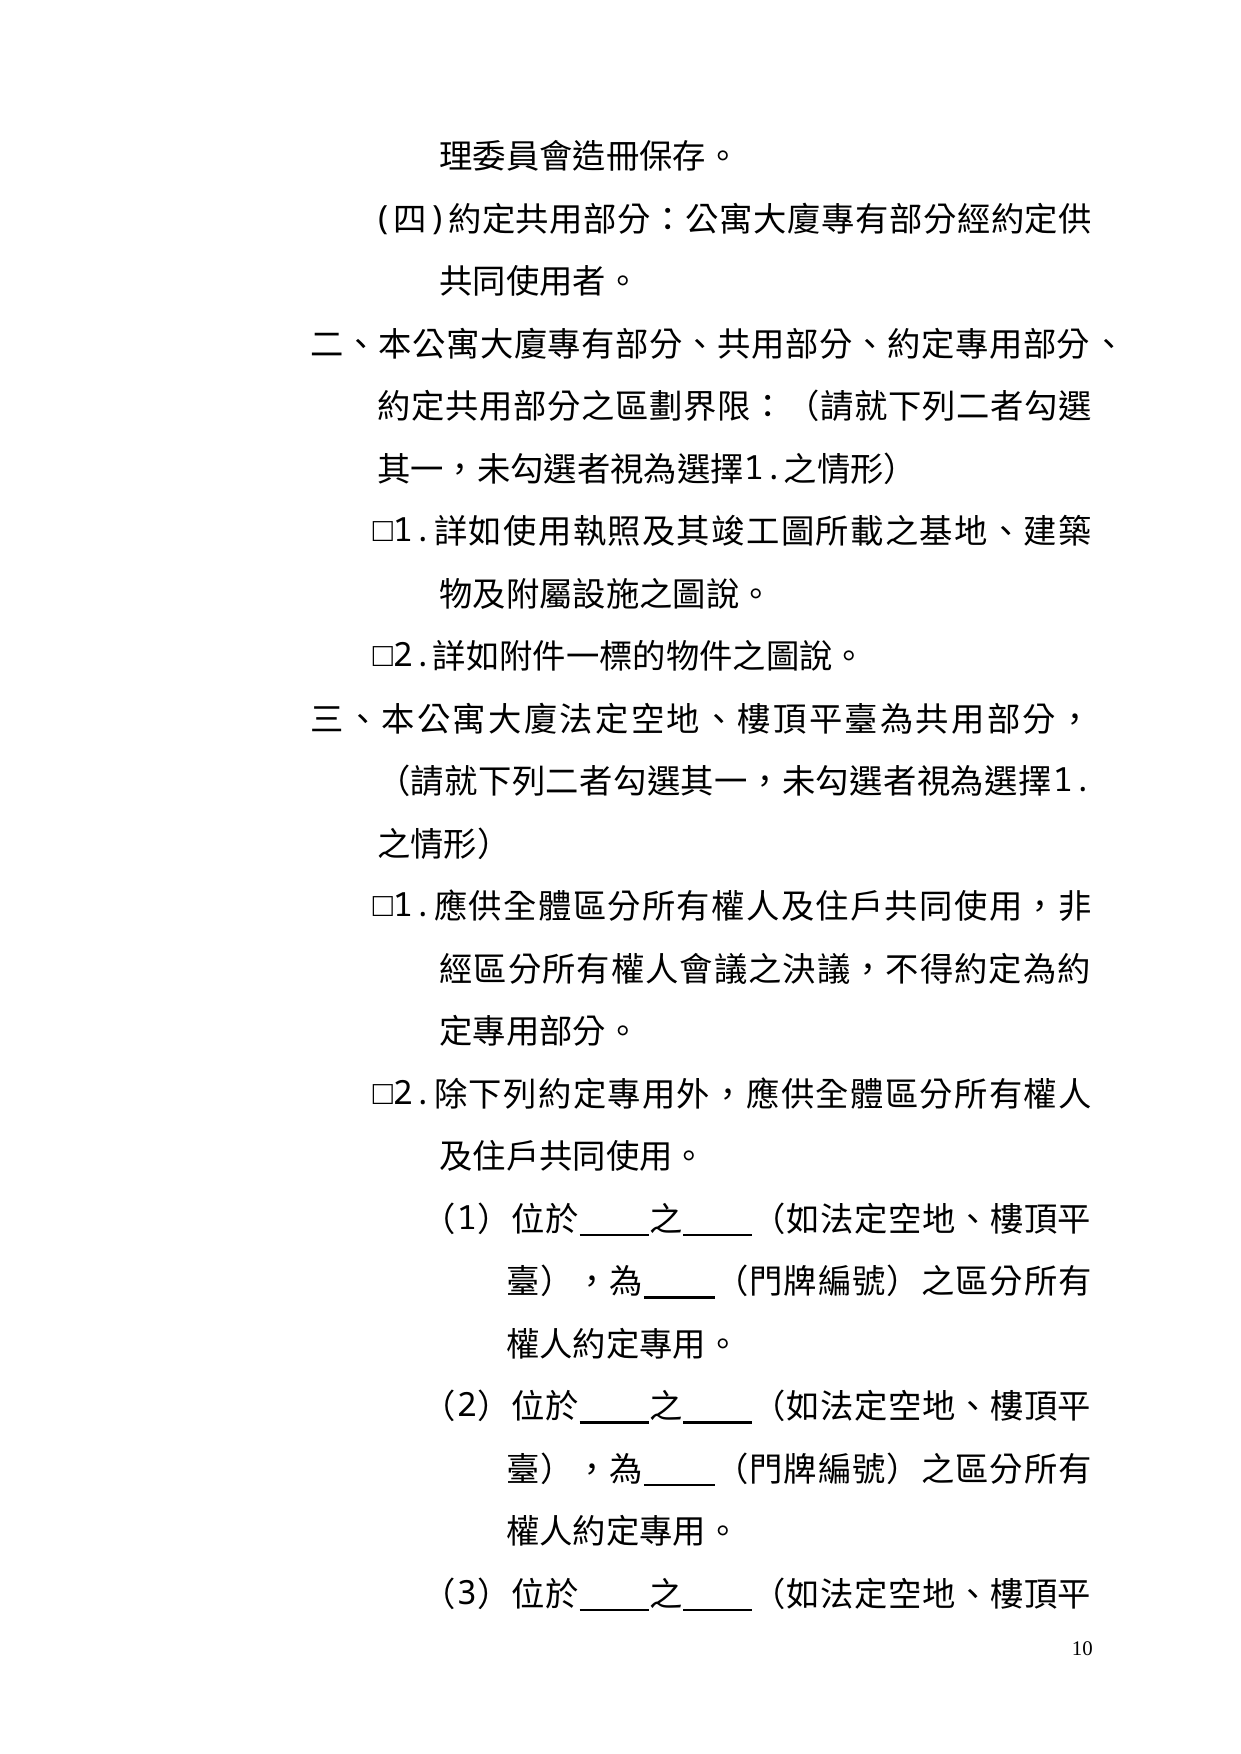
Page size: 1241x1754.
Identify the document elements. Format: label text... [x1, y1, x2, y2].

text 理委員會造冊保存。 [373, 112, 1092, 175]
text （3）位於 之 （如法定空地、樓頂平 [423, 1550, 1092, 1612]
text □1.詳如使用執照及其竣工圖所載之基地、建築物及附屬設施之圖說。 [373, 487, 1092, 612]
text （2）位於 之 （如法定空地、樓頂平臺），為 （門牌編號）之區分所有權人約定專用。 [423, 1362, 1092, 1550]
text □2.除下列約定專用外，應供全體區分所有權人及住戶共同使用。 [373, 1050, 1092, 1175]
text □2.詳如附件一標的物件之圖說。 [373, 612, 1092, 675]
text 二、本公寓大廈專有部分、共用部分、約定專用部分、約定共用部分之區劃界限：（請就下列二者勾選其一，未勾選者視為選擇1.之情形） [310, 300, 1092, 487]
text （1）位於 之 （如法定空地、樓頂平臺），為 （門牌編號）之區分所有權人約定專用。 [423, 1175, 1092, 1362]
text 三、本公寓大廈法定空地、樓頂平臺為共用部分，（請就下列二者勾選其一，未勾選者視為選擇1.之情形） [310, 675, 1092, 862]
text (四)約定共用部分：公寓大廈專有部分經約定供共同使用者。 [373, 175, 1092, 300]
text □1.應供全體區分所有權人及住戶共同使用，非經區分所有權人會議之決議，不得約定為約定專用部分。 [373, 862, 1092, 1050]
